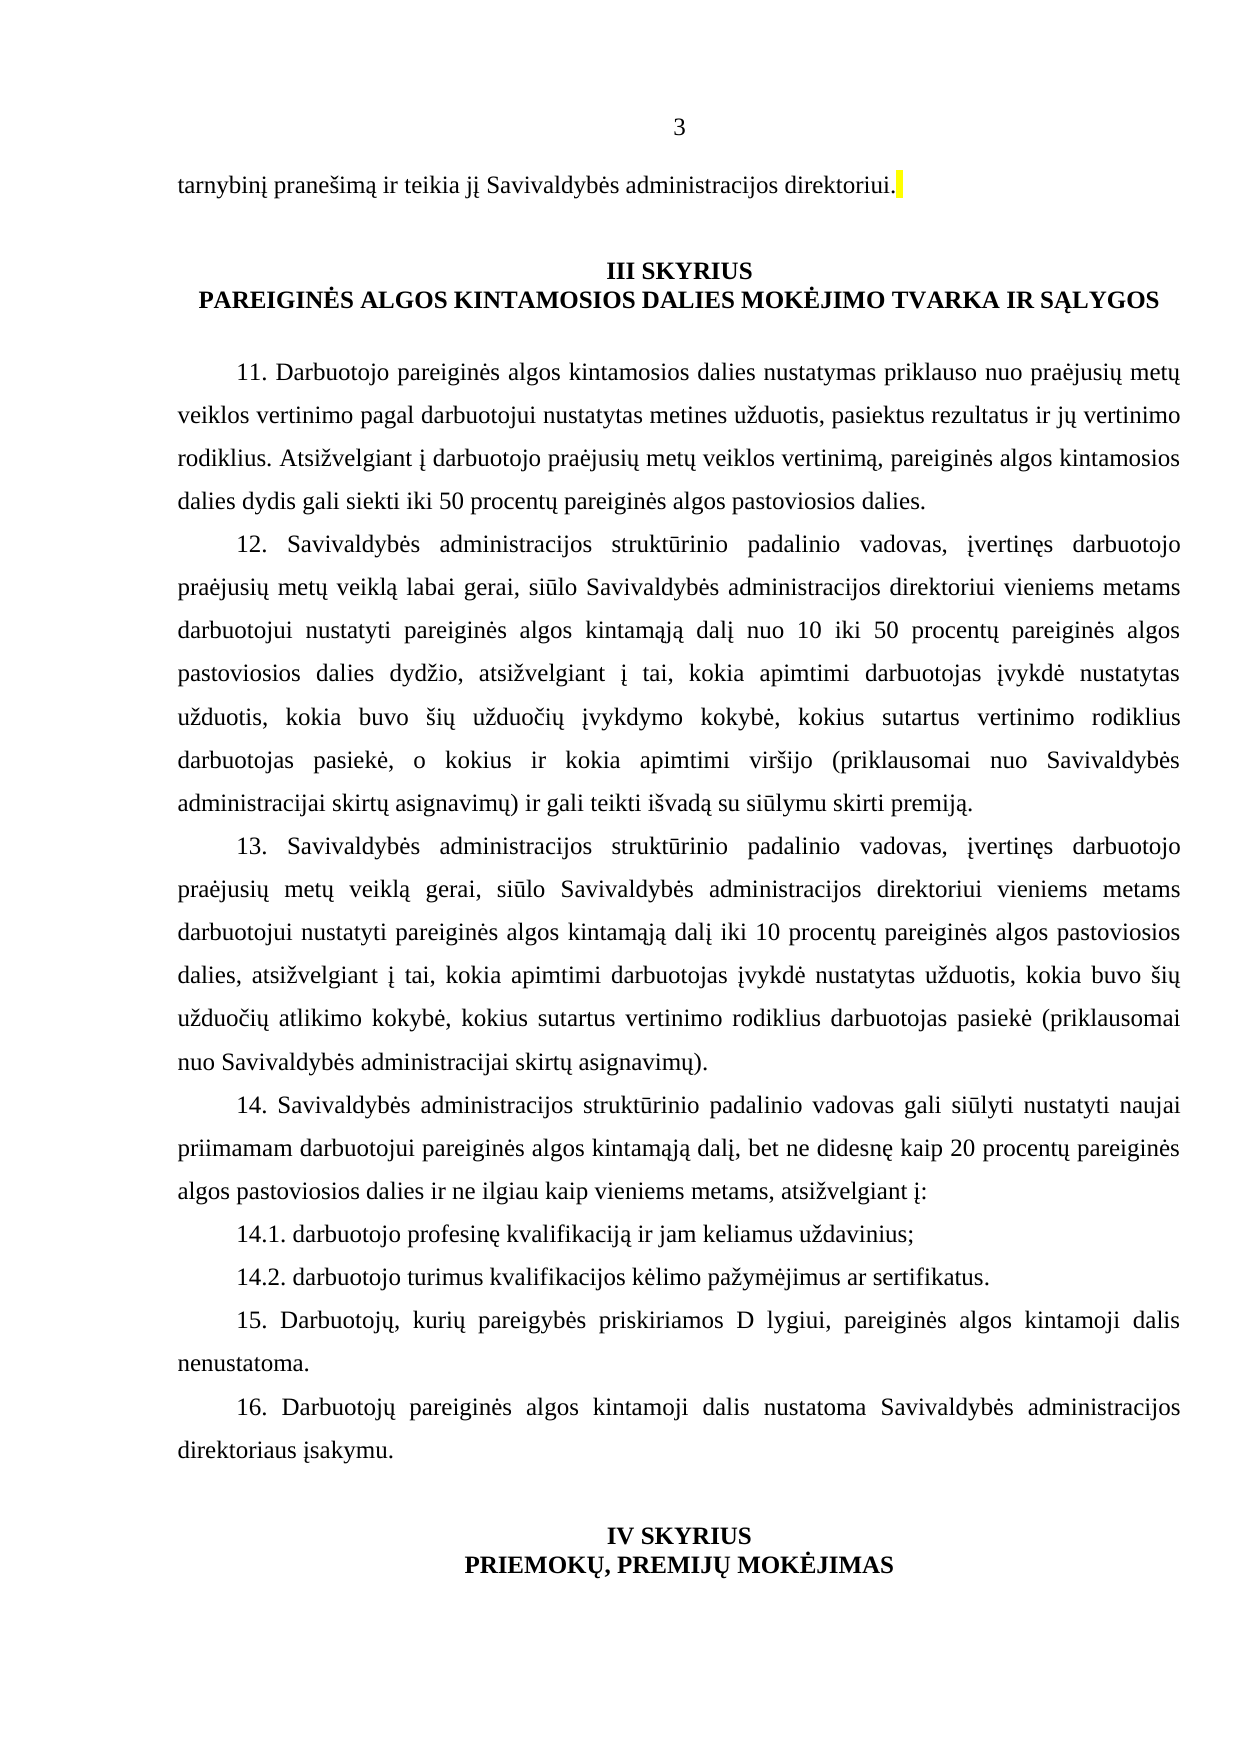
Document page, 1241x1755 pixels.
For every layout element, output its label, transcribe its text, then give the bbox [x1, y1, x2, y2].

text PRIEMOKŲ, PREMIJŲ MOKĖJIMAS [177, 1550, 1181, 1578]
text tarnybinį pranešimą ir teikia jį Savivaldybės administracijos direktoriui. [177, 170, 1181, 198]
text III SKYRIUS [177, 256, 1181, 285]
text 14.2. darbuotojo turimus kvalifikacijos kėlimo pažymėjimus ar sertifikatus. [177, 1262, 1181, 1291]
text 11. Darbuotojo pareiginės algos kintamosios dalies nustatymas priklauso nuo praėjusių metų veiklos vertinimo pagal darbuotojui nustatytas metines užduotis, pasiektus rezultatus ir jų vertinimo rodiklius. Atsižvelgiant į darbuotojo praėjusių metų veiklos vertinimą, pareiginės algos kintamosios dalies dydis gali siekti iki 50 procentų pareiginės algos pastoviosios dalies. [177, 357, 1181, 515]
text 15. Darbuotojų, kurių pareigybės priskiriamos D lygiui, pareiginės algos kintamoji dalis nenustatoma. [177, 1305, 1181, 1377]
text 14.1. darbuotojo profesinę kvalifikaciją ir jam keliamus uždavinius; [177, 1219, 1181, 1248]
text IV SKYRIUS [177, 1521, 1181, 1550]
text PAREIGINĖS ALGOS KINTAMOSIOS DALIES MOKĖJIMO TVARKA IR SĄLYGOS [177, 285, 1181, 313]
text 13. Savivaldybės administracijos struktūrinio padalinio vadovas, įvertinęs darbuotojo praėjusių metų veiklą gerai, siūlo Savivaldybės administracijos direktoriui vieniems metams darbuotojui nustatyti pareiginės algos kintamąją dalį iki 10 procentų pareiginės algos pastoviosios dalies, atsižvelgiant į tai, kokia apimtimi darbuotojas įvykdė nustatytas užduotis, kokia buvo šių užduočių atlikimo kokybė, kokius sutartus vertinimo rodiklius darbuotojas pasiekė (priklausomai nuo Savivaldybės administracijai skirtų asignavimų). [177, 831, 1181, 1075]
text 14. Savivaldybės administracijos struktūrinio padalinio vadovas gali siūlyti nustatyti naujai priimamam darbuotojui pareiginės algos kintamąją dalį, bet ne didesnę kaip 20 procentų pareiginės algos pastoviosios dalies ir ne ilgiau kaip vieniems metams, atsižvelgiant į: [177, 1090, 1181, 1205]
text 16. Darbuotojų pareiginės algos kintamoji dalis nustatoma Savivaldybės administracijos direktoriaus įsakymu. [177, 1392, 1181, 1463]
text 12. Savivaldybės administracijos struktūrinio padalinio vadovas, įvertinęs darbuotojo praėjusių metų veiklą labai gerai, siūlo Savivaldybės administracijos direktoriui vieniems metams darbuotojui nustatyti pareiginės algos kintamąją dalį nuo 10 iki 50 procentų pareiginės algos pastoviosios dalies dydžio, atsižvelgiant į tai, kokia apimtimi darbuotojas įvykdė nustatytas užduotis, kokia buvo šių užduočių įvykdymo kokybė, kokius sutartus vertinimo rodiklius darbuotojas pasiekė, o kokius ir kokia apimtimi viršijo (priklausomai nuo Savivaldybės administracijai skirtų asignavimų) ir gali teikti išvadą su siūlymu skirti premiją. [177, 529, 1181, 817]
